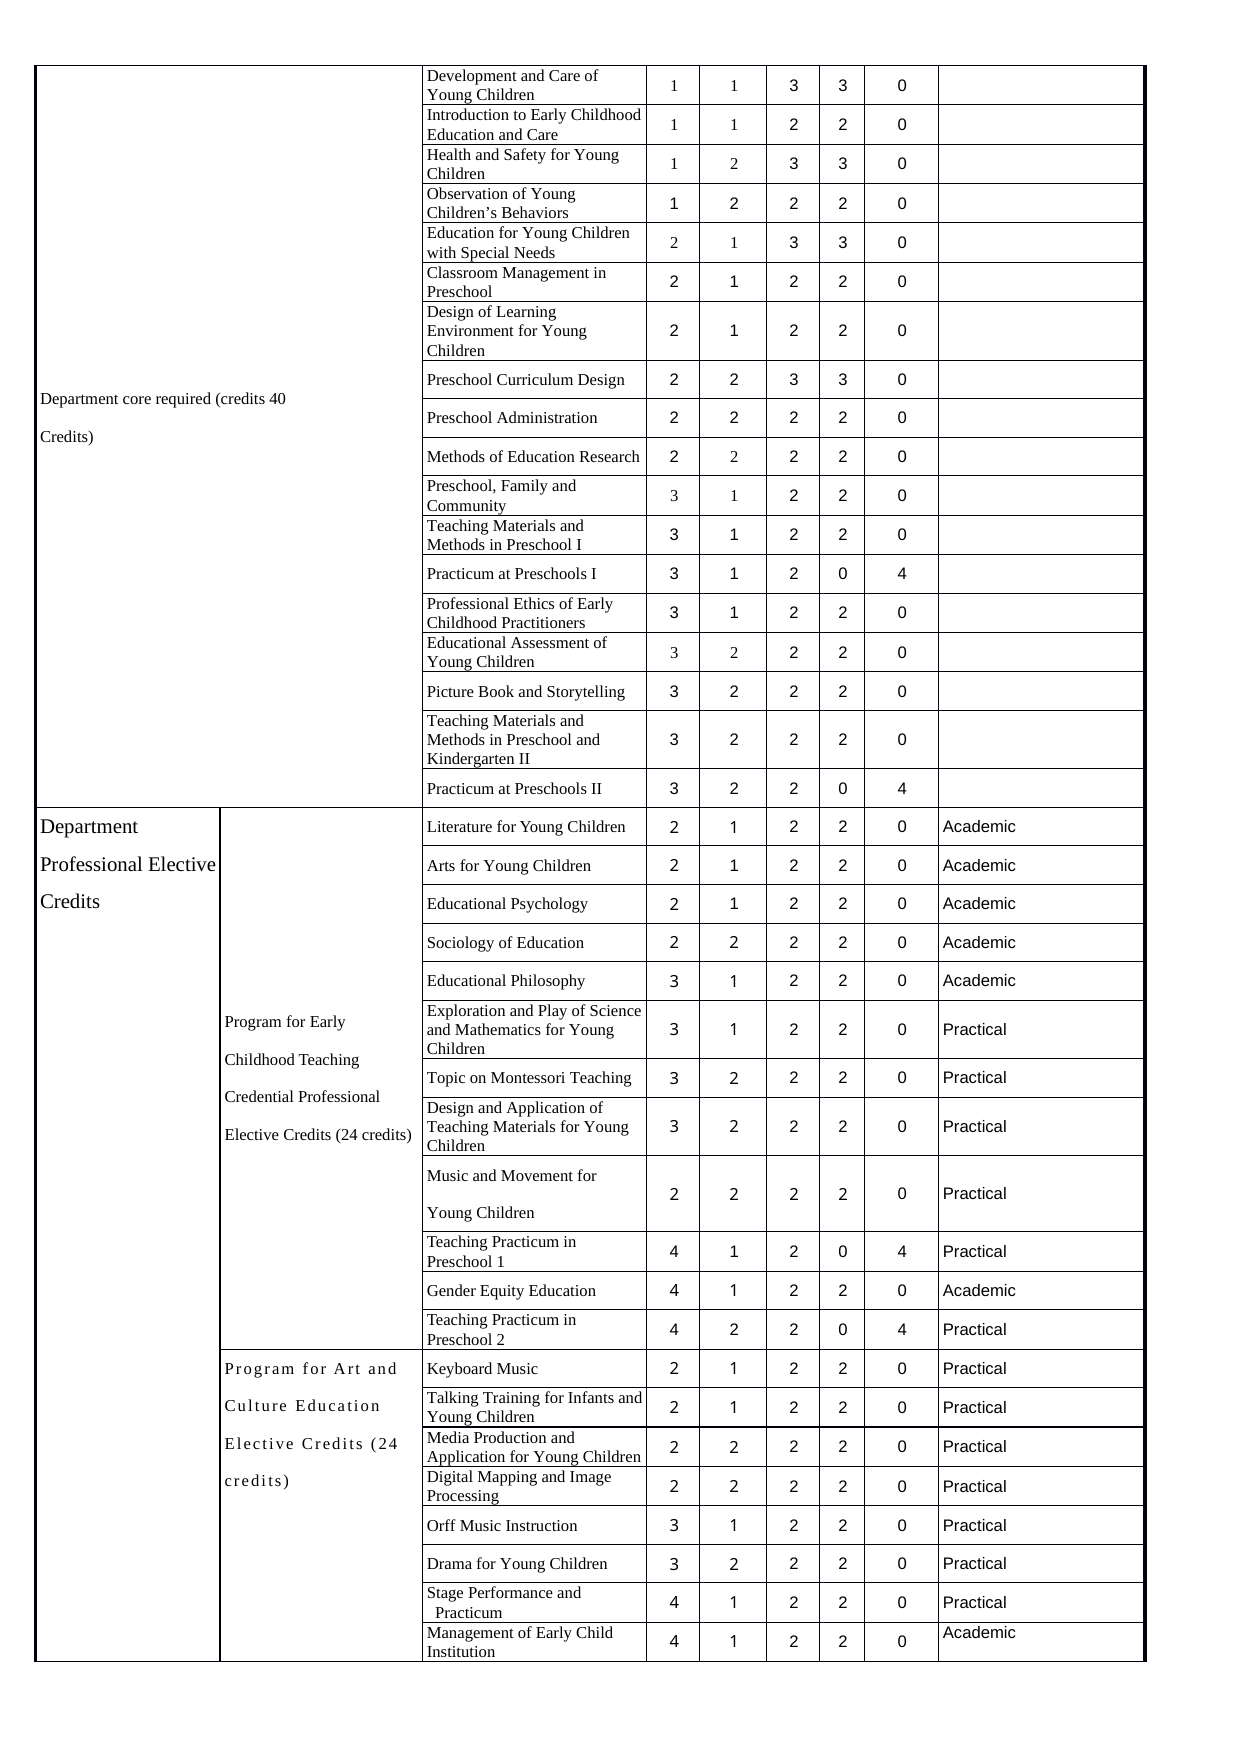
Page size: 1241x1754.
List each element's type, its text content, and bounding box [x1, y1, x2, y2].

table_cell 3 [647, 476, 699, 514]
table_cell 2 [647, 1388, 699, 1426]
table_cell 3 [647, 633, 699, 671]
table_cell 0 [865, 711, 938, 768]
table_cell 0 [865, 399, 938, 437]
table_cell 2 [820, 105, 864, 143]
table_cell 1 [700, 1350, 766, 1387]
table_cell Media Production and Application for Young Children [423, 1428, 646, 1466]
table_cell 3 [647, 1098, 699, 1155]
table_cell Arts for Young Children [423, 846, 646, 884]
table_cell 2 [767, 885, 819, 922]
table_cell 2 [700, 769, 766, 807]
table_cell 3 [820, 145, 864, 183]
table_cell 4 [647, 1310, 699, 1348]
table_cell Practical [939, 1388, 1143, 1426]
table_cell Observation of Young Children’s Behaviors [423, 184, 646, 222]
table_cell Program for Art and Culture Education Elective Credits (24 credits) [221, 1350, 422, 1661]
table_cell 2 [700, 1467, 766, 1505]
table_cell 0 [865, 1272, 938, 1309]
table_cell 2 [647, 1467, 699, 1505]
table_cell 1 [700, 302, 766, 359]
table_cell 0 [865, 672, 938, 710]
table_cell 2 [767, 1506, 819, 1544]
table_cell 2 [767, 555, 819, 592]
table_cell 1 [647, 145, 699, 183]
table_cell [939, 223, 1143, 262]
table_cell Classroom Management in Preschool [423, 263, 646, 301]
table_cell Program for Early Childhood Teaching Credential Professional Elective Credits (24 credits) [221, 808, 422, 1348]
table_cell 0 [820, 1310, 864, 1348]
table_cell 2 [767, 1583, 819, 1622]
table_cell 2 [700, 1310, 766, 1348]
table_cell Educational Psychology [423, 885, 646, 922]
table_cell Educational Assessment of Young Children [423, 633, 646, 671]
table_cell 2 [767, 1545, 819, 1582]
table_cell 0 [865, 808, 938, 845]
table_cell 3 [767, 66, 819, 104]
table_cell [939, 66, 1143, 104]
table_cell 1 [700, 1583, 766, 1622]
table_cell 1 [700, 808, 766, 845]
table_cell 2 [767, 263, 819, 301]
table_cell 4 [647, 1272, 699, 1309]
table_cell Health and Safety for Young Children [423, 145, 646, 183]
table_cell Education for Young Children with Special Needs [423, 223, 646, 262]
table_cell [939, 594, 1143, 632]
table_cell 2 [767, 1310, 819, 1348]
table_cell 2 [767, 184, 819, 222]
table_cell Teaching Practicum in Preschool 1 [423, 1232, 646, 1271]
table_cell 2 [767, 1272, 819, 1309]
table_cell 1 [700, 962, 766, 999]
table_cell 0 [865, 516, 938, 554]
table_cell 1 [700, 885, 766, 922]
table_cell 3 [647, 769, 699, 807]
table_cell 3 [647, 555, 699, 592]
table_cell 2 [820, 1098, 864, 1155]
table_cell 4 [865, 1310, 938, 1348]
table_cell 0 [865, 1583, 938, 1622]
table_cell Practicum at Preschools II [423, 769, 646, 807]
table_cell 1 [700, 105, 766, 143]
table_cell 1 [700, 1623, 766, 1661]
table_cell 2 [700, 438, 766, 475]
table_cell 0 [865, 302, 938, 359]
table_cell 2 [820, 1388, 864, 1426]
table_cell 0 [865, 1001, 938, 1058]
table_cell Practical [939, 1156, 1143, 1231]
table_cell 0 [865, 1428, 938, 1466]
table_cell 2 [820, 846, 864, 884]
table_cell Development and Care of Young Children [423, 66, 646, 104]
table_cell 0 [865, 846, 938, 884]
table_cell 0 [865, 1059, 938, 1097]
table_cell Orff Music Instruction [423, 1506, 646, 1544]
table_cell Preschool, Family and Community [423, 476, 646, 514]
table_cell 4 [647, 1623, 699, 1661]
table_cell 2 [700, 1098, 766, 1155]
table_cell 2 [767, 711, 819, 768]
table_cell 0 [820, 769, 864, 807]
table_cell 0 [865, 1098, 938, 1155]
table_cell 0 [865, 1350, 938, 1387]
table_cell 1 [700, 1272, 766, 1309]
table_cell 2 [820, 1623, 864, 1661]
table_cell 0 [820, 1232, 864, 1271]
table_cell Teaching Materials and Methods in Preschool and Kindergarten II [423, 711, 646, 768]
table_cell 0 [865, 66, 938, 104]
table_cell [939, 672, 1143, 710]
table_cell [939, 769, 1143, 807]
table_cell [939, 516, 1143, 554]
table_cell Teaching Practicum in Preschool 2 [423, 1310, 646, 1348]
table_cell 2 [700, 1428, 766, 1466]
table_cell Introduction to Early Childhood Education and Care [423, 105, 646, 143]
table_cell Literature for Young Children [423, 808, 646, 845]
table_cell 2 [767, 924, 819, 961]
table_cell [939, 302, 1143, 359]
table_cell 2 [700, 184, 766, 222]
table_cell 2 [700, 361, 766, 398]
table_cell Music and Movement for Young Children [423, 1156, 646, 1231]
table_cell 2 [700, 633, 766, 671]
table_cell 3 [647, 672, 699, 710]
table_cell 4 [865, 769, 938, 807]
table_cell Academic [939, 1272, 1143, 1309]
table_cell 0 [865, 1467, 938, 1505]
table_cell 3 [647, 711, 699, 768]
table_cell 2 [700, 145, 766, 183]
table_cell 2 [767, 1350, 819, 1387]
table_cell 1 [700, 223, 766, 262]
table_cell Practical [939, 1428, 1143, 1466]
table_cell [939, 184, 1143, 222]
table_cell Preschool Curriculum Design [423, 361, 646, 398]
table_cell 2 [647, 263, 699, 301]
table_cell 2 [700, 711, 766, 768]
table_cell 2 [820, 962, 864, 999]
table_cell Methods of Education Research [423, 438, 646, 475]
table_cell 1 [700, 516, 766, 554]
table_cell 2 [767, 476, 819, 514]
table_cell Exploration and Play of Science and Mathematics for Young Children [423, 1001, 646, 1058]
table_cell 2 [820, 594, 864, 632]
table_cell 2 [820, 516, 864, 554]
table_cell [939, 361, 1143, 398]
table_cell 2 [647, 302, 699, 359]
table_cell 4 [647, 1232, 699, 1271]
table_cell 2 [647, 846, 699, 884]
table_cell 2 [820, 1545, 864, 1582]
table_cell 2 [767, 633, 819, 671]
table_cell Practical [939, 1350, 1143, 1387]
table_cell 3 [767, 223, 819, 262]
table_cell Design of Learning Environment for Young Children [423, 302, 646, 359]
table_cell Department core required (credits 40 Credits) [37, 66, 422, 807]
table_cell 2 [767, 594, 819, 632]
table_cell 0 [865, 223, 938, 262]
table_cell 2 [700, 924, 766, 961]
table_cell Preschool Administration [423, 399, 646, 437]
table_cell [939, 633, 1143, 671]
table_cell 1 [700, 1388, 766, 1426]
table_cell 2 [767, 808, 819, 845]
table_cell 2 [820, 924, 864, 961]
table_cell 2 [767, 1059, 819, 1097]
table_cell 0 [865, 184, 938, 222]
table_cell 2 [820, 711, 864, 768]
table_cell 0 [865, 145, 938, 183]
table_cell 2 [820, 633, 864, 671]
table_cell 0 [865, 476, 938, 514]
table_cell 2 [820, 808, 864, 845]
table_cell Practical [939, 1545, 1143, 1582]
table_cell 3 [647, 1001, 699, 1058]
table_cell 2 [647, 1428, 699, 1466]
table_cell 3 [647, 1545, 699, 1582]
table_cell 1 [647, 66, 699, 104]
table_cell Academic [939, 808, 1143, 845]
table_cell 2 [767, 1623, 819, 1661]
table_cell 1 [700, 263, 766, 301]
table_cell Academic [939, 1623, 1143, 1661]
table_cell 2 [700, 1545, 766, 1582]
table_cell 2 [820, 1001, 864, 1058]
table_cell 1 [700, 594, 766, 632]
table_cell 3 [820, 66, 864, 104]
table_cell Practical [939, 1232, 1143, 1271]
table_cell 1 [700, 1506, 766, 1544]
table_cell 2 [767, 516, 819, 554]
table_cell Academic [939, 846, 1143, 884]
table_cell 2 [700, 672, 766, 710]
table_cell 2 [767, 438, 819, 475]
table_cell 2 [820, 1583, 864, 1622]
table_cell 4 [865, 555, 938, 592]
table_cell 2 [647, 1156, 699, 1231]
table_cell 2 [767, 769, 819, 807]
table_cell Academic [939, 962, 1143, 999]
table_cell 1 [647, 105, 699, 143]
table_cell 2 [767, 1156, 819, 1231]
table_cell 0 [865, 633, 938, 671]
table_cell Practical [939, 1059, 1143, 1097]
table_cell 2 [767, 1428, 819, 1466]
table_cell 1 [647, 184, 699, 222]
table_cell 2 [767, 1098, 819, 1155]
table_cell [939, 476, 1143, 514]
table_cell 2 [647, 924, 699, 961]
table_cell Practical [939, 1583, 1143, 1622]
table_cell 0 [865, 885, 938, 922]
table_cell 2 [820, 1428, 864, 1466]
table_cell 2 [767, 302, 819, 359]
table_cell 2 [767, 1467, 819, 1505]
table_cell 3 [647, 516, 699, 554]
table_cell 2 [647, 399, 699, 437]
table_cell 2 [820, 672, 864, 710]
table_cell 0 [865, 438, 938, 475]
table_cell 2 [820, 302, 864, 359]
table_cell [939, 399, 1143, 437]
table_cell 4 [865, 1232, 938, 1271]
table_cell Teaching Materials and Methods in Preschool I [423, 516, 646, 554]
table_cell 2 [820, 885, 864, 922]
table_cell 3 [647, 1506, 699, 1544]
table_cell Practical [939, 1001, 1143, 1058]
table_cell Practical [939, 1098, 1143, 1155]
table_cell 1 [700, 66, 766, 104]
table_cell 3 [767, 145, 819, 183]
table_cell 2 [820, 1156, 864, 1231]
table_cell 2 [820, 438, 864, 475]
table_cell 0 [865, 1545, 938, 1582]
table_cell 2 [700, 1059, 766, 1097]
table_cell 1 [700, 1001, 766, 1058]
table_cell 2 [820, 263, 864, 301]
table_cell 2 [767, 672, 819, 710]
table_cell 2 [767, 846, 819, 884]
table_cell Academic [939, 885, 1143, 922]
table_cell 2 [820, 184, 864, 222]
table_cell 0 [865, 1156, 938, 1231]
table_cell 2 [820, 1506, 864, 1544]
table_cell 2 [700, 1156, 766, 1231]
table_cell 2 [767, 962, 819, 999]
table_cell 2 [820, 476, 864, 514]
table_cell Management of Early Child Institution [423, 1623, 646, 1661]
table_cell 2 [647, 361, 699, 398]
table_cell 2 [820, 1272, 864, 1309]
table_cell Practicum at Preschools I [423, 555, 646, 592]
table_cell 4 [647, 1583, 699, 1622]
table_cell 3 [647, 594, 699, 632]
table_cell 3 [767, 361, 819, 398]
table_cell 2 [767, 1232, 819, 1271]
table_cell 3 [647, 962, 699, 999]
table_cell 0 [865, 105, 938, 143]
table_cell [939, 438, 1143, 475]
table_cell 0 [820, 555, 864, 592]
table_cell Design and Application of Teaching Materials for Young Children [423, 1098, 646, 1155]
table_cell Department Professional Elective Credits [37, 808, 219, 1661]
table_cell Digital Mapping and Image Processing [423, 1467, 646, 1505]
table_cell 1 [700, 555, 766, 592]
table_cell Sociology of Education [423, 924, 646, 961]
table_cell Stage Performance and Practicum [423, 1583, 646, 1622]
table_cell 0 [865, 594, 938, 632]
table_cell [939, 711, 1143, 768]
table_cell Educational Philosophy [423, 962, 646, 999]
table_cell [939, 145, 1143, 183]
table_cell 1 [700, 476, 766, 514]
table_cell 2 [647, 223, 699, 262]
table_cell 2 [820, 399, 864, 437]
table_cell Academic [939, 924, 1143, 961]
table_cell Topic on Montessori Teaching [423, 1059, 646, 1097]
table_cell Practical [939, 1506, 1143, 1544]
table_cell 2 [767, 399, 819, 437]
table_cell 0 [865, 1506, 938, 1544]
table_cell 1 [700, 846, 766, 884]
table_cell Gender Equity Education [423, 1272, 646, 1309]
table_cell [939, 105, 1143, 143]
table_cell Talking Training for Infants and Young Children [423, 1388, 646, 1426]
table_cell 2 [647, 1350, 699, 1387]
table_cell 3 [647, 1059, 699, 1097]
table_cell 0 [865, 361, 938, 398]
table_cell 2 [700, 399, 766, 437]
table_cell 0 [865, 263, 938, 301]
table_cell 2 [820, 1350, 864, 1387]
table_cell [939, 263, 1143, 301]
table_cell 2 [647, 438, 699, 475]
table_cell 2 [767, 105, 819, 143]
table_cell 2 [820, 1059, 864, 1097]
table_cell [939, 555, 1143, 592]
table_cell 0 [865, 924, 938, 961]
table_cell Practical [939, 1467, 1143, 1505]
table_cell 2 [767, 1388, 819, 1426]
table_cell 2 [767, 1001, 819, 1058]
table_cell 0 [865, 962, 938, 999]
table_cell Drama for Young Children [423, 1545, 646, 1582]
table_cell 1 [700, 1232, 766, 1271]
table_cell Professional Ethics of Early Childhood Practitioners [423, 594, 646, 632]
table_cell 2 [647, 808, 699, 845]
table_cell 3 [820, 223, 864, 262]
table_cell Picture Book and Storytelling [423, 672, 646, 710]
table_cell 2 [820, 1467, 864, 1505]
table_cell Keyboard Music [423, 1350, 646, 1387]
table_cell 3 [820, 361, 864, 398]
table_cell Practical [939, 1310, 1143, 1348]
table_cell 0 [865, 1388, 938, 1426]
table_cell 0 [865, 1623, 938, 1661]
table_cell 2 [647, 885, 699, 922]
